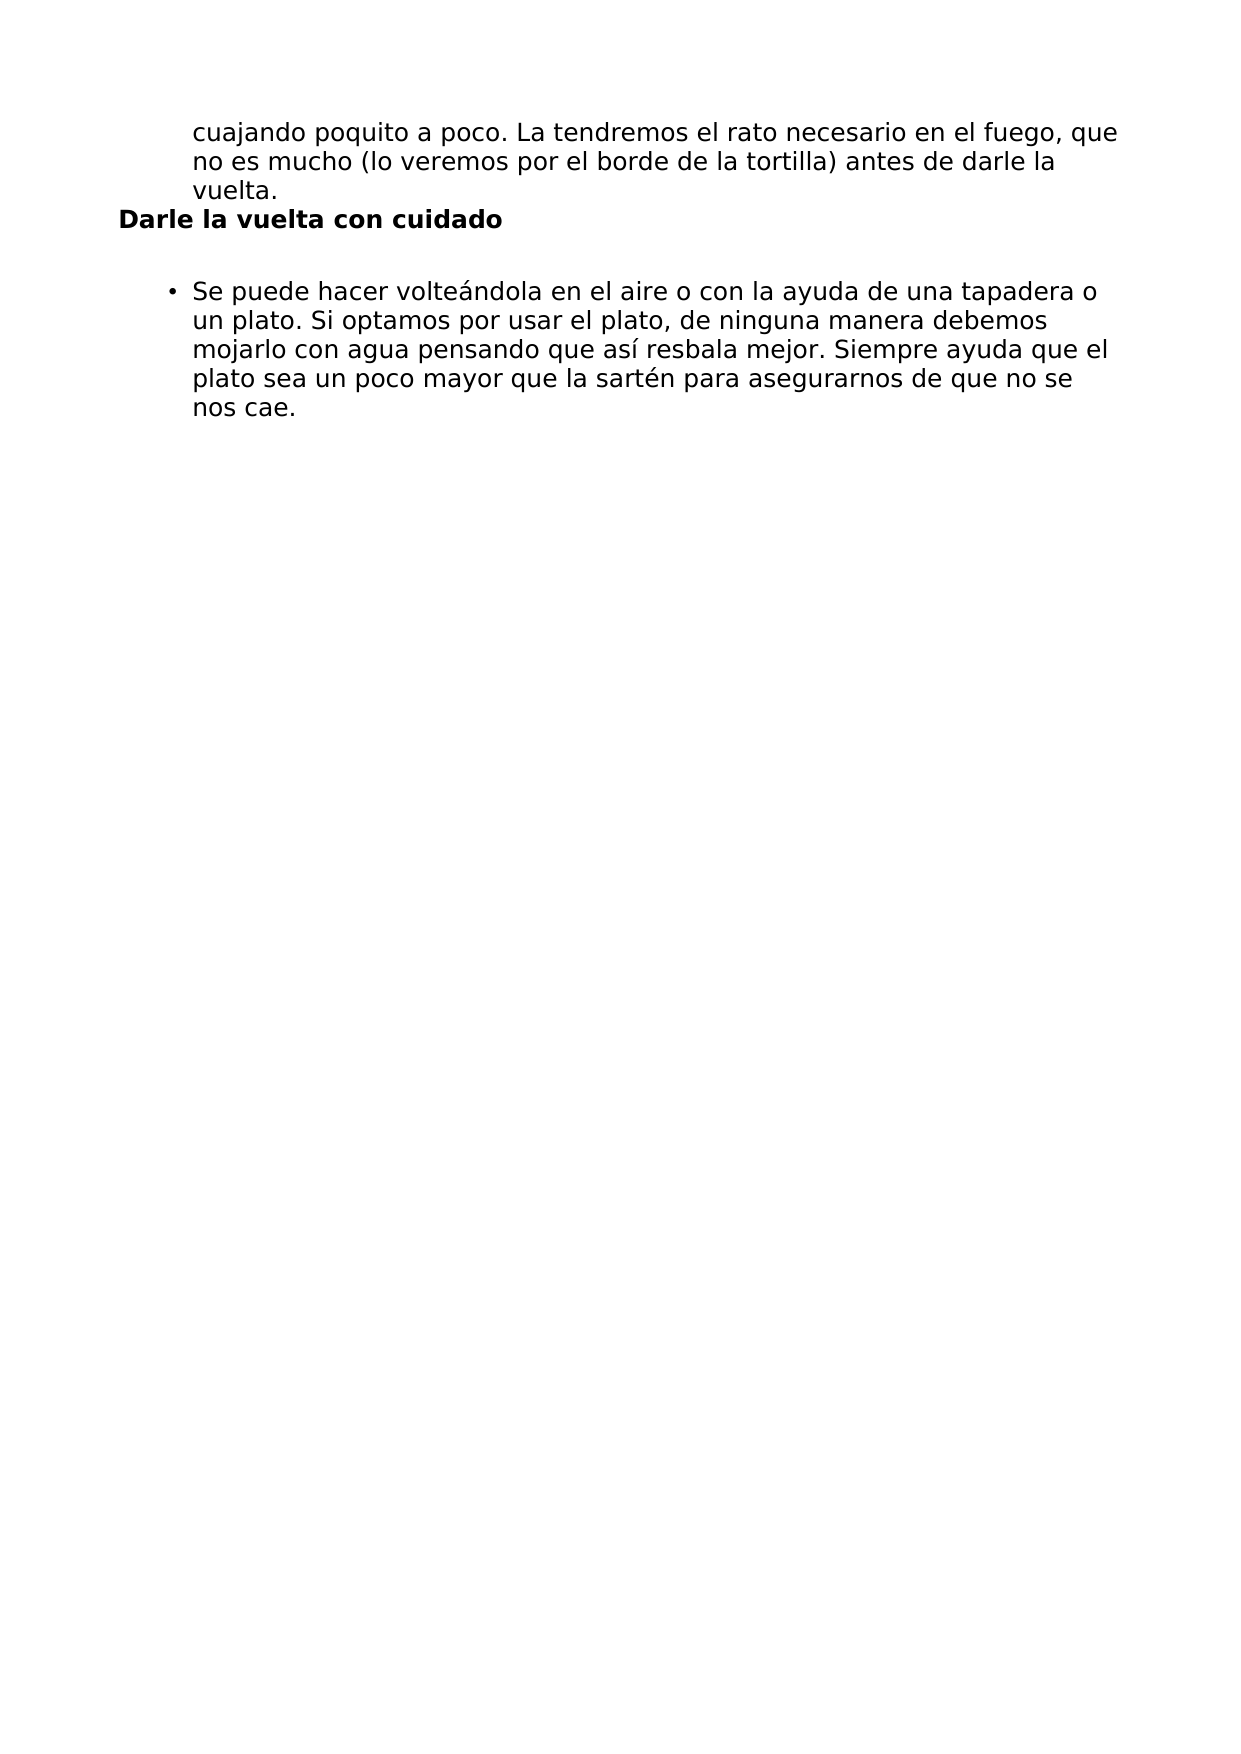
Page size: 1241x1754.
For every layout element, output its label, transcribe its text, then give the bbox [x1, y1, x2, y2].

list Se puede hacer volteándola en el aire o con la ayuda de una tapadera o un plato. Si optamos por usar el plato, de ninguna manera debemos mojarlo con agua pensando que así resbala mejor. Siempre ayuda que el plato sea un poco mayor que la sartén para asegurarnos de que no se nos cae. [177, 277, 1122, 423]
list cuajando poquito a poco. La tendremos el rato necesario en el fuego, que no es mucho (lo veremos por el borde de la tortilla) antes de darle la vuelta. [177, 118, 1122, 206]
text Darle la vuelta con cuidado [118, 206, 1122, 235]
